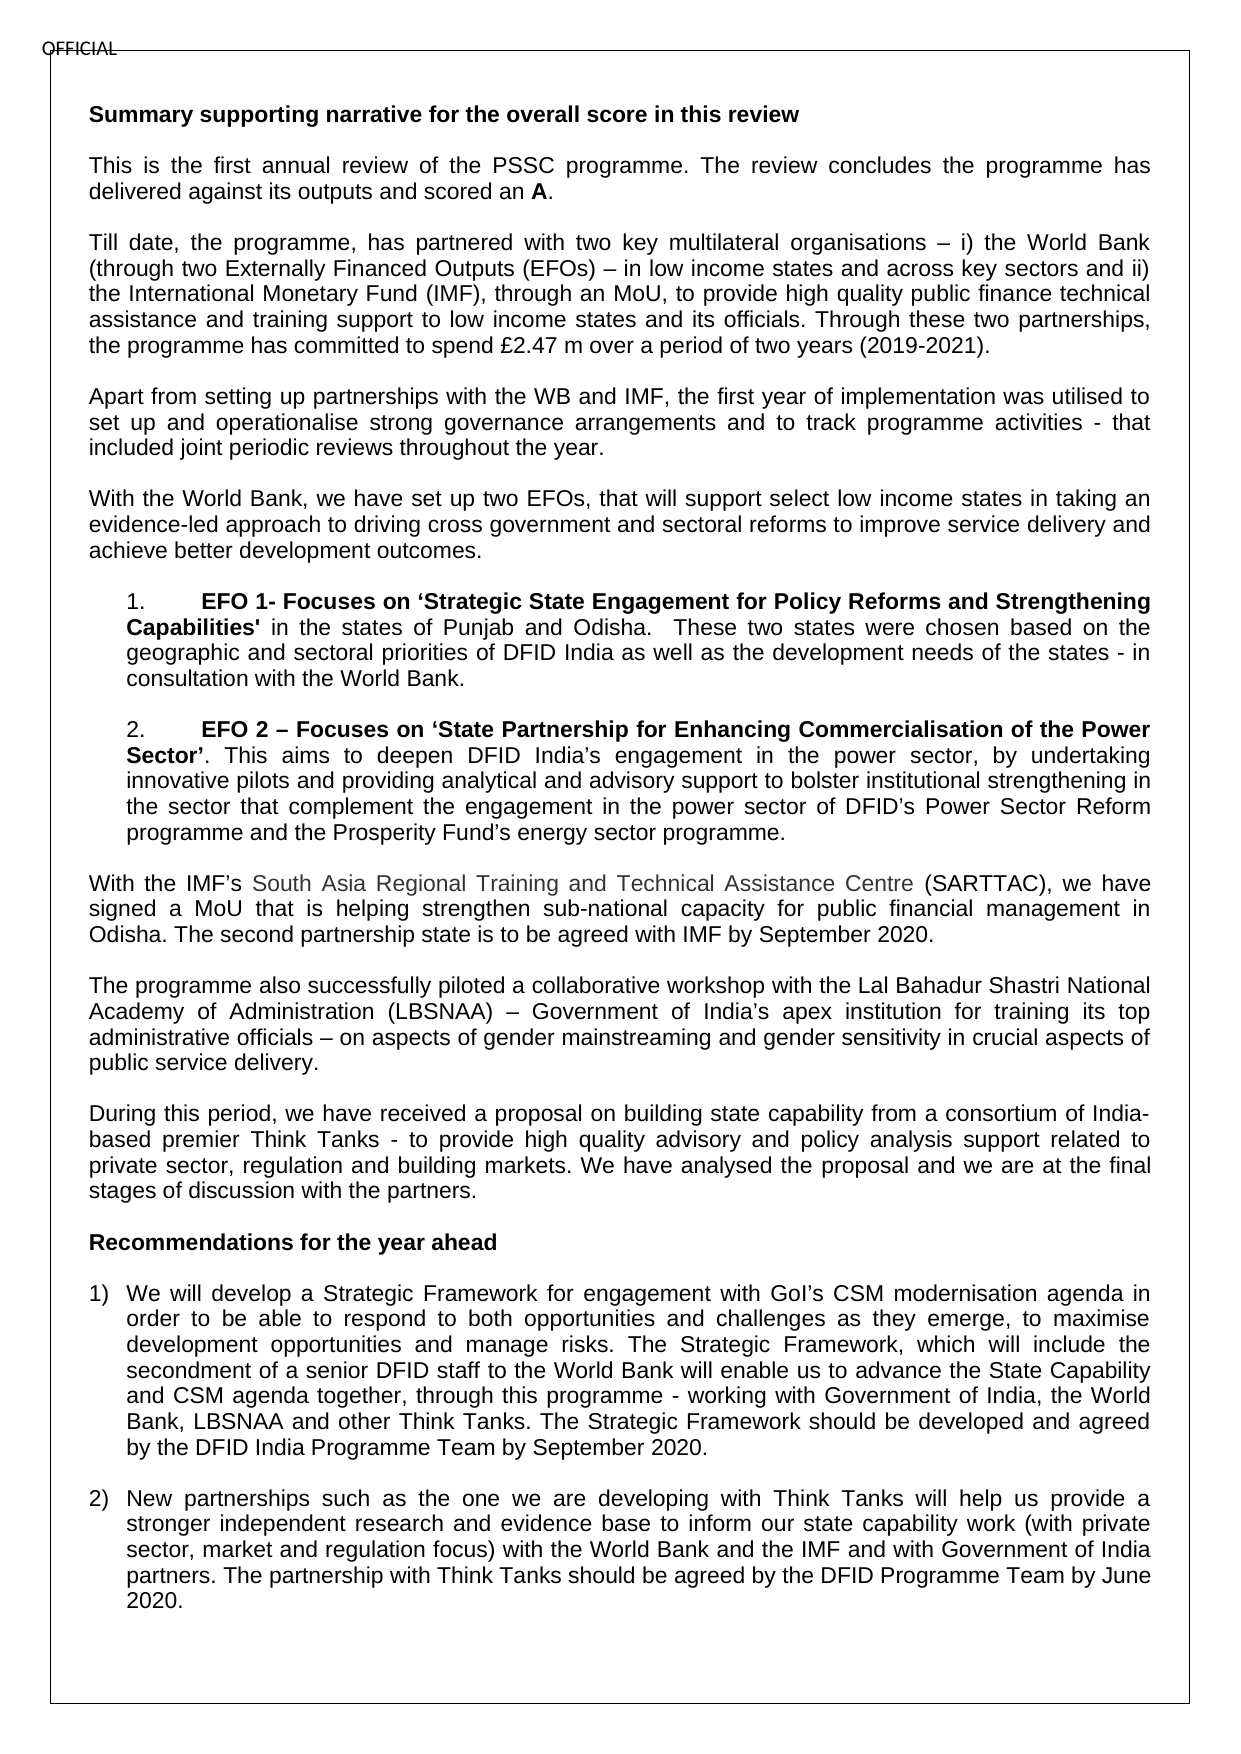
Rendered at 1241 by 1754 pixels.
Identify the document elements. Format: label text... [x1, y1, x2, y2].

text Till date, the programme, has partnered with two key multilateral organisations – i) the World Bank (through two Externally Financed Outputs (EFOs) – in low income states and across key sectors and ii) the International Monetary Fund (IMF), through an MoU, to provide high quality public finance technical assistance and training support to low income states and its officials. Through these two partnerships, the programme has committed to spend £2.47 m over a period of two years (2019-2021). [89, 230, 1152, 358]
text The programme also successfully piloted a collaborative workshop with the Lal Bahadur Shastri National Academy of Administration (LBSNAA) – Government of India’s apex institution for training its top administrative officials – on aspects of gender mainstreaming and gender sensitivity in crucial aspects of public service delivery. [89, 973, 1152, 1076]
text This is the first annual review of the PSSC programme. The review concludes the programme has delivered against its outputs and scored an A. [89, 153, 1152, 204]
text During this period, we have received a proposal on building state capability from a consortium of India-based premier Think Tanks - to provide high quality advisory and policy analysis support related to private sector, regulation and building markets. We have analysed the proposal and we are at the final stages of discussion with the partners. [89, 1101, 1152, 1204]
list EFO 1- Focuses on ‘Strategic State Engagement for Policy Reforms and Strengthening Capabilities' in the states of Punjab and Odisha. These two states were chosen based on the geographic and sectoral priorities of DFID India as well as the development needs of the states - in consultation with the World Bank. [126, 589, 1152, 691]
text Recommendations for the year ahead [89, 1229, 1152, 1255]
list New partnerships such as the one we are developing with Think Tanks will help us provide a stronger independent research and evidence base to inform our state capability work (with private sector, market and regulation focus) with the World Bank and the IMF and with Government of India partners. The partnership with Think Tanks should be agreed by the DFID Programme Team by June 2020. [89, 1486, 1152, 1614]
list EFO 2 – Focuses on ‘State Partnership for Enhancing Commercialisation of the Power Sector’. This aims to deepen DFID India’s engagement in the power sector, by undertaking innovative pilots and providing analytical and advisory support to bolster institutional strengthening in the sector that complement the engagement in the power sector of DFID’s Power Sector Reform programme and the Prosperity Fund’s energy sector programme. [126, 717, 1152, 845]
list We will develop a Strategic Framework for engagement with GoI’s CSM modernisation agenda in order to be able to respond to both opportunities and challenges as they emerge, to maximise development opportunities and manage risks. The Strategic Framework, which will include the secondment of a senior DFID staff to the World Bank will enable us to advance the State Capability and CSM agenda together, through this programme - working with Government of India, the World Bank, LBSNAA and other Think Tanks. The Strategic Framework should be developed and agreed by the DFID India Programme Team by September 2020. [89, 1281, 1152, 1460]
text With the World Bank, we have set up two EFOs, that will support select low income states in taking an evidence-led approach to driving cross government and sectoral reforms to improve service delivery and achieve better development outcomes. [89, 486, 1152, 563]
text Apart from setting up partnerships with the WB and IMF, the first year of implementation was utilised to set up and operationalise strong governance arrangements and to track programme activities - that included joint periodic reviews throughout the year. [89, 384, 1152, 461]
text With the IMF’s South Asia Regional Training and Technical Assistance Centre (SARTTAC), we have signed a MoU that is helping strengthen sub-national capacity for public financial management in Odisha. The second partnership state is to be agreed with IMF by September 2020. [89, 871, 1152, 947]
text Summary supporting narrative for the overall score in this review [89, 102, 1152, 127]
